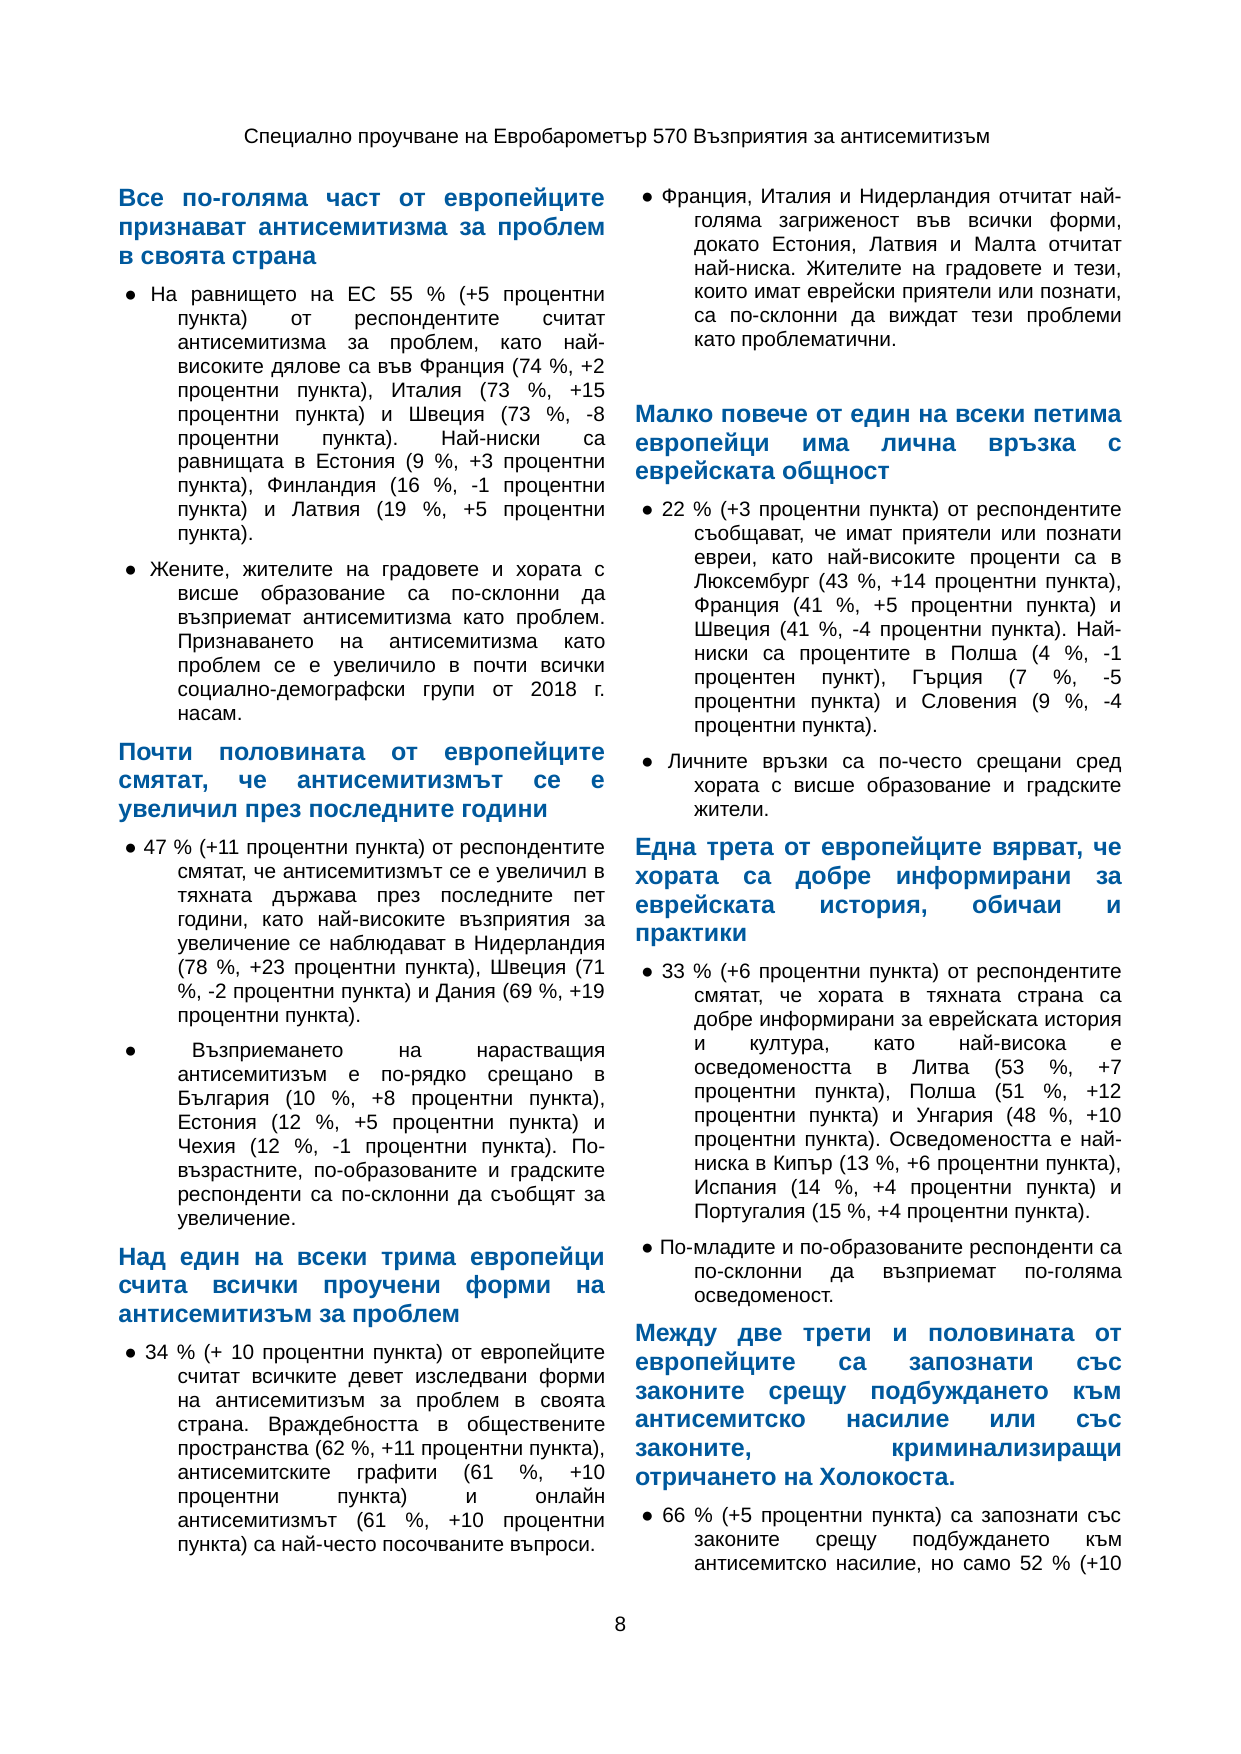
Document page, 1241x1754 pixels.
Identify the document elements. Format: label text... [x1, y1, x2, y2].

text Над един на всеки трима европейци счита всички проучени форми на антисемитизъм за проблем [118, 1242, 605, 1328]
text ● 34 % (+ 10 процентни пункта) от европейците считат всичките девет изследвани форми на антисемитизъм за проблем в своята страна. Враждебността в обществените пространства (62 %, +11 процентни пункта), антисемитските графити (61 %, +10 процентни пункта) и онлайн антисемитизмът (61 %, +10 процентни пункта) са най-често посочваните въпроси. [124, 1340, 605, 1556]
text ● 66 % (+5 процентни пункта) са запознати със законите срещу подбуждането към антисемитско насилие, но само 52 % (+10 [641, 1503, 1122, 1574]
text ● 22 % (+3 процентни пункта) от респондентите съобщават, че имат приятели или познати евреи, като най-високите проценти са в Люксембург (43 %, +14 процентни пункта), Франция (41 %, +5 процентни пункта) и Швеция (41 %, -4 процентни пункта). Най-ниски са процентите в Полша (4 %, -1 процентен пункт), Гърция (7 %, -5 процентни пункта) и Словения (9 %, -4 процентни пункта). [641, 497, 1122, 737]
text ● Личните връзки са по-често срещани сред хората с висше образование и градските жители. [641, 748, 1122, 820]
text Почти половината от европейците смятат, че антисемитизмът се е увеличил през последните години [118, 737, 605, 823]
text ● 33 % (+6 процентни пункта) от респондентите смятат, че хората в тяхната страна са добре информирани за еврейската история и култура, като най-висока е осведомеността в Литва (53 %, +7 процентни пункта), Полша (51 %, +12 процентни пункта) и Унгария (48 %, +10 процентни пункта). Осведомеността е най-ниска в Кипър (13 %, +6 процентни пункта), Испания (14 %, +4 процентни пункта) и Португалия (15 %, +4 процентни пункта). [641, 959, 1122, 1223]
text Малко повече от един на всеки петима европейци има лична връзка с еврейската общност [635, 399, 1122, 485]
text ● По-младите и по-образованите респонденти са по-склонни да възприемат по-голяма осведоменост. [641, 1234, 1122, 1306]
text ● Жените, жителите на градовете и хората с висше образование са по-склонни да възприемат антисемитизма като проблем. Признаването на антисемитизма като проблем се е увеличило в почти всички социално-демографски групи от 2018 г. насам. [124, 557, 605, 725]
text Една трета от европейците вярват, че хората са добре информирани за еврейската история, обичаи и практики [635, 832, 1122, 947]
text ● Възприемането на нарастващия антисемитизъм е по-рядко срещано в България (10 %, +8 процентни пункта), Естония (12 %, +5 процентни пункта) и Чехия (12 %, -1 процентни пункта). По-възрастните, по-образованите и градските респонденти са по-склонни да съобщят за увеличение. [124, 1038, 605, 1230]
text ● На равнището на ЕС 55 % (+5 процентни пункта) от респондентите считат антисемитизма за проблем, като най-високите дялове са във Франция (74 %, +2 процентни пункта), Италия (73 %, +15 процентни пункта) и Швеция (73 %, -8 процентни пункта). Най-ниски са равнищата в Естония (9 %, +3 процентни пункта), Финландия (16 %, -1 процентни пункта) и Латвия (19 %, +5 процентни пункта). [124, 282, 605, 545]
text ● Франция, Италия и Нидерландия отчитат най-голяма загриженост във всички форми, докато Естония, Латвия и Малта отчитат най-ниска. Жителите на градовете и тези, които имат еврейски приятели или познати, са по-склонни да виждат тези проблеми като проблематични. [641, 183, 1122, 351]
text Между две трети и половината от европейците са запознати със законите срещу подбуждането към антисемитско насилие или със законите, криминализиращи отричането на Холокоста. [635, 1318, 1122, 1491]
text Все по-голяма част от европейците признават антисемитизма за проблем в своята страна [118, 183, 605, 270]
text ● 47 % (+11 процентни пункта) от респондентите смятат, че антисемитизмът се е увеличил в тяхната държава през последните пет години, като най-високите възприятия за увеличение се наблюдават в Нидерландия (78 %, +23 процентни пункта), Швеция (71 %, -2 процентни пункта) и Дания (69 %, +19 процентни пункта). [124, 835, 605, 1026]
